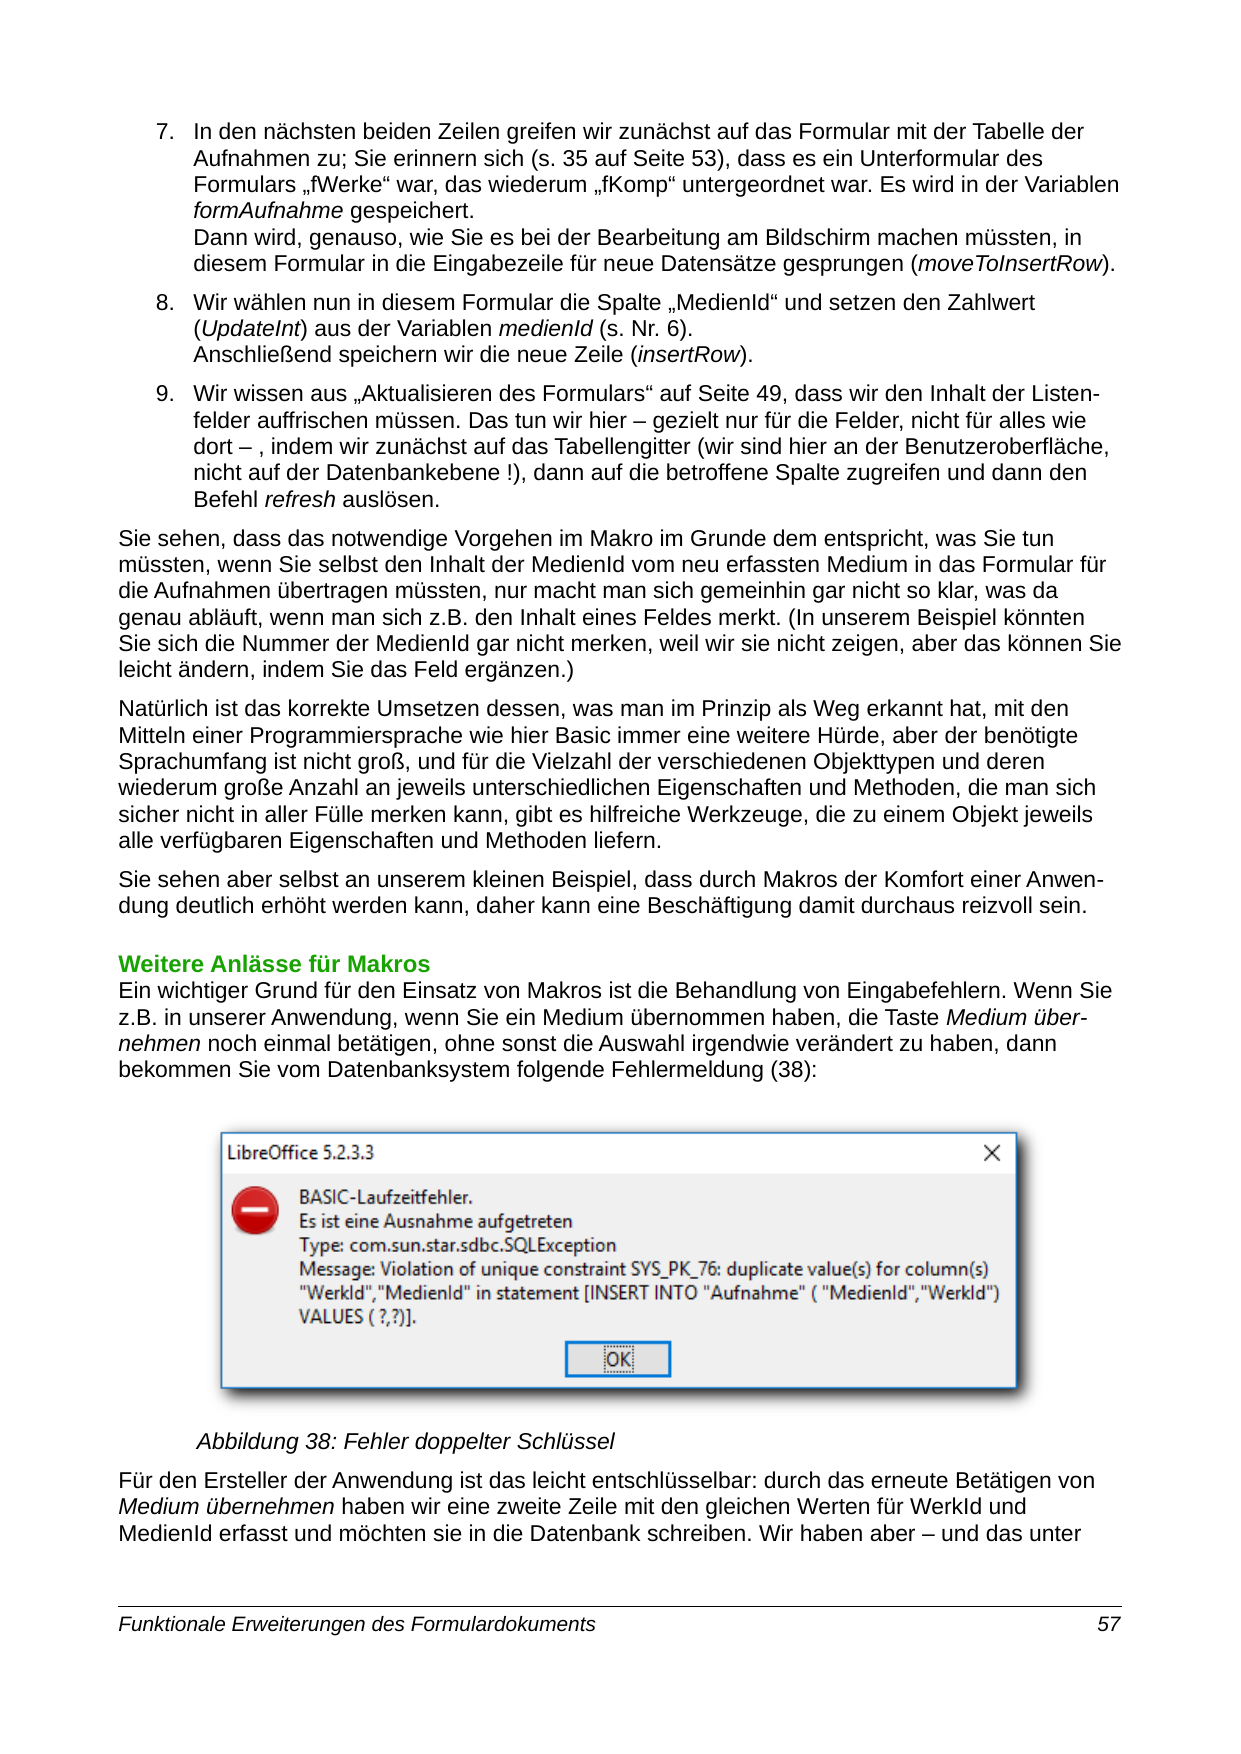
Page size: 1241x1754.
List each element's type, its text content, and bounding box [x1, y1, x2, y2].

text Für den Ersteller der Anwendung ist das leicht entschlüsselbar: durch das erneute Betätigen von Medium übernehmen haben wir eine zweite Zeile mit den gleichen Werten für WerkId und MedienId erfasst und möchten sie in die Datenbank schreiben. Wir haben aber – und das unter [118, 1467, 1122, 1546]
text Ein wichtiger Grund für den Einsatz von Makros ist die Behandlung von Eingabefehlern. Wenn Sie z.B. in unserer Anwendung, wenn Sie ein Medium übernommen haben, die Taste Medium über­nehmen noch einmal betätigen, ohne sonst die Auswahl irgendwie verändert zu haben, dann bekommen Sie vom Datenbanksystem folgende Fehlermeldung (Abbildung 38): [118, 977, 1122, 1083]
picture [196, 1107, 1044, 1416]
text Natürlich ist das korrekte Umsetzen dessen, was man im Prinzip als Weg erkannt hat, mit den Mitteln einer Programmiersprache wie hier Basic immer eine weitere Hürde, aber der benötigte Sprachumfang ist nicht groß, und für die Vielzahl der verschiedenen Objekttypen und deren wiederum große Anzahl an jeweils unterschiedlichen Eigenschaften und Methoden, die man sich sicher nicht in aller Fülle merken kann, gibt es hilfreiche Werkzeuge, die zu einem Objekt jeweils alle verfügbaren Eigenschaften und Methoden liefern. [118, 695, 1122, 853]
list Wir wissen aus „Aktualisieren des Formulars“ auf Seite 49, dass wir den Inhalt der Listen­felder auffrischen müssen. Das tun wir hier – gezielt nur für die Felder, nicht für alles wie dort – , indem wir zunächst auf das Tabellengitter (wir sind hier an der Benutzeroberfläche, nicht auf der Datenbankebene !), dann auf die betroffene Spalte zugreifen und dann den Befehl refresh auslösen. [156, 380, 1122, 512]
subtitle Weitere Anlässe für Makros [118, 950, 1122, 977]
list Wir wählen nun in diesem Formular die Spalte „MedienId“ und setzen den Zahlwert (UpdateInt) aus der Variablen medienId (s. Nr. 6). Anschließend speichern wir die neue Zeile (insertRow). [156, 289, 1122, 368]
text Abbildung 38: Fehler doppelter Schlüssel [197, 1428, 1044, 1454]
list In den nächsten beiden Zeilen greifen wir zunächst auf das Formular mit der Tabelle der Aufnahmen zu; Sie erinnern sich (s. Abbildung 35 auf Seite 53), dass es ein Unterformular des Formulars „fWerke“ war, das wiederum „fKomp“ untergeordnet war. Es wird in der Variablen formAufnahme gespeichert. Dann wird, genauso, wie Sie es bei der Bearbeitung am Bildschirm machen müssten, in diesem Formular in die Eingabezeile für neue Datensätze gesprungen (moveToInsertRow). [156, 118, 1122, 276]
text Sie sehen, dass das notwendige Vorgehen im Makro im Grunde dem entspricht, was Sie tun müssten, wenn Sie selbst den Inhalt der MedienId vom neu erfassten Medium in das Formular für die Aufnahmen übertragen müssten, nur macht man sich gemeinhin gar nicht so klar, was da genau abläuft, wenn man sich z.B. den Inhalt eines Feldes merkt. (In unserem Beispiel könnten Sie sich die Nummer der MedienId gar nicht merken, weil wir sie nicht zeigen, aber das können Sie leicht ändern, indem Sie das Feld ergänzen.) [118, 524, 1122, 683]
text Sie sehen aber selbst an unserem kleinen Beispiel, dass durch Makros der Komfort einer Anwen­dung deutlich erhöht werden kann, daher kann eine Beschäftigung damit durchaus reizvoll sein. [118, 866, 1122, 918]
